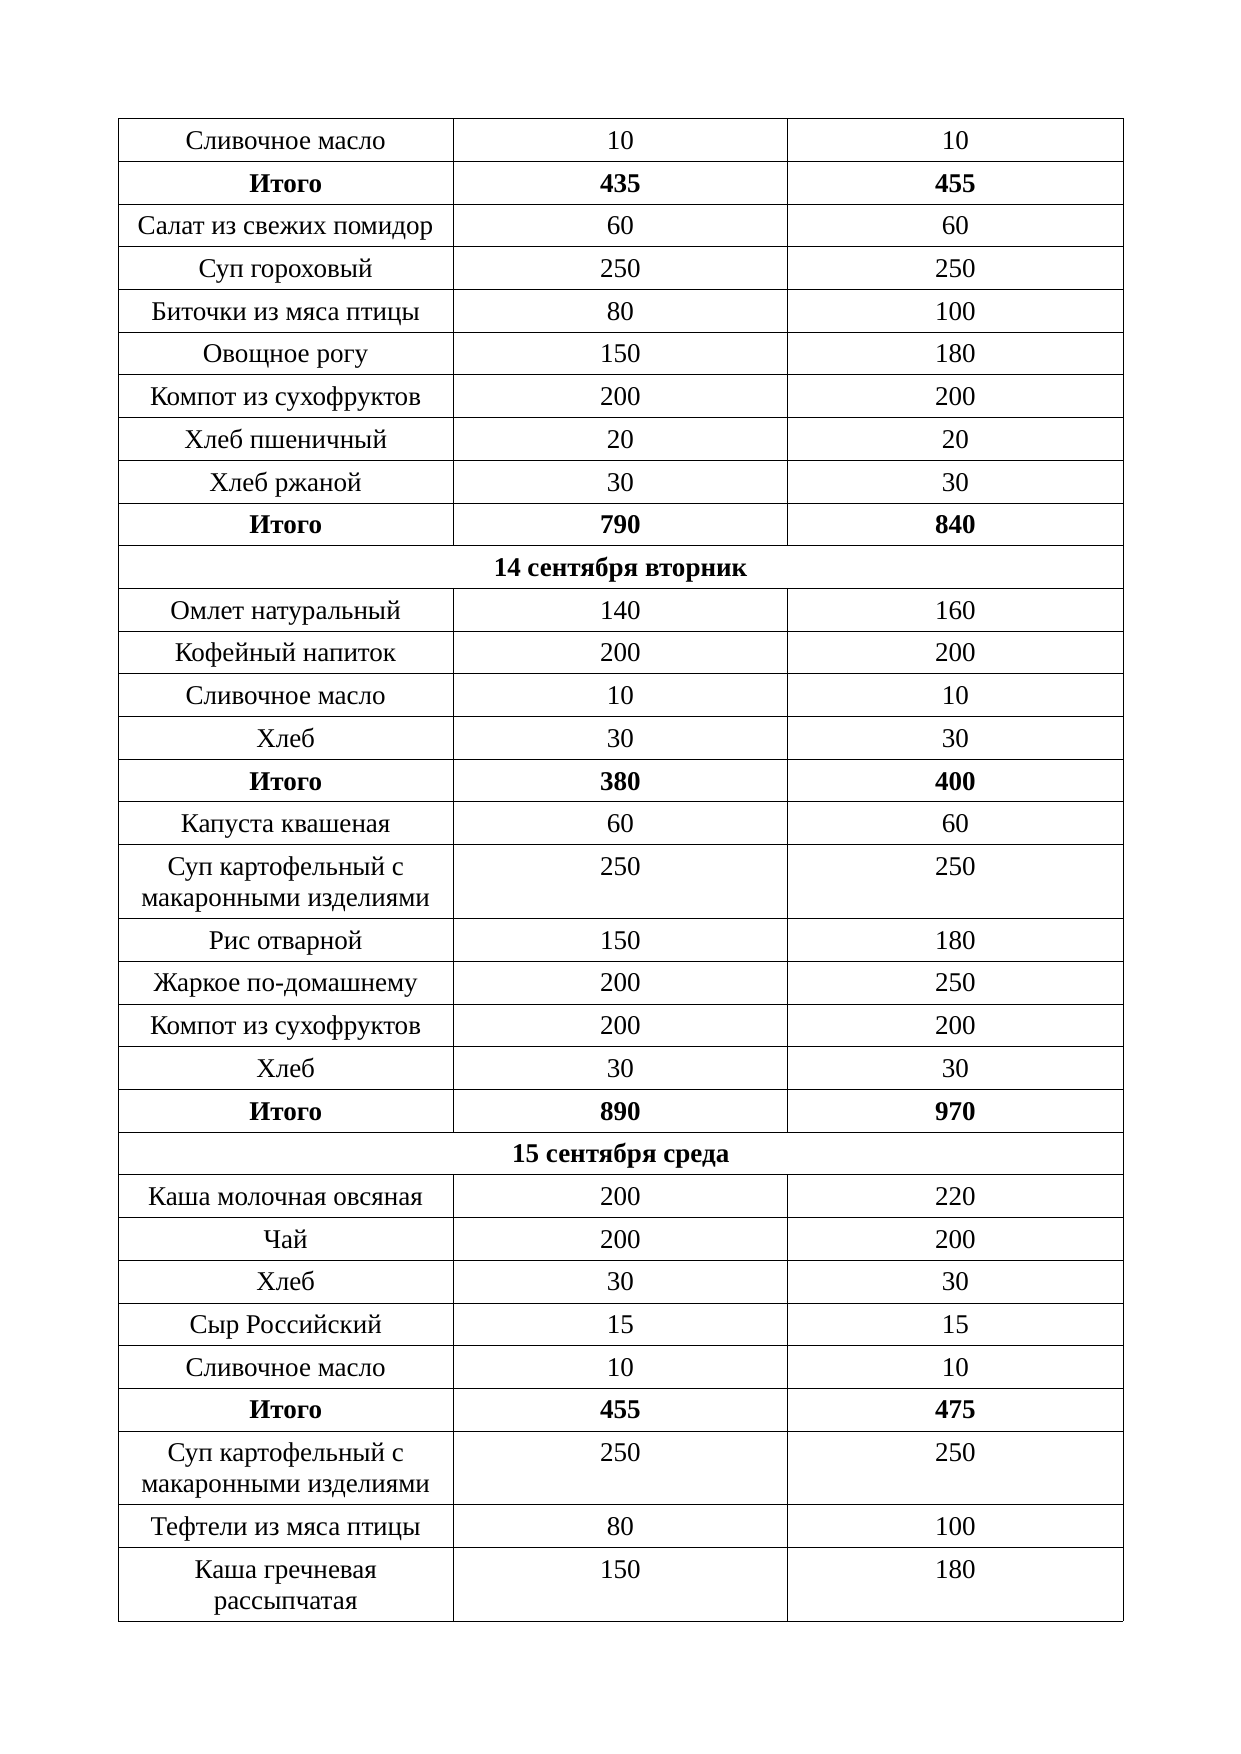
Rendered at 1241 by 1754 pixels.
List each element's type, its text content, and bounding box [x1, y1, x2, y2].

table_cell 30 [788, 1047, 1123, 1089]
table_cell 250 [788, 962, 1123, 1003]
table_cell 180 [788, 919, 1123, 961]
table_cell Кофейный напиток [119, 632, 453, 673]
table_cell Компот из сухофруктов [119, 375, 453, 417]
table_cell Жаркое по-домашнему [119, 962, 453, 1003]
table_cell Хлеб ржаной [119, 461, 453, 502]
table_cell 220 [788, 1175, 1123, 1217]
table_cell 840 [788, 504, 1123, 545]
table_cell 10 [788, 674, 1123, 716]
table_cell Чай [119, 1218, 453, 1260]
table_cell 20 [454, 418, 787, 460]
table_cell 200 [454, 1218, 787, 1260]
table_cell Рис отварной [119, 919, 453, 961]
table_cell Итого [119, 1090, 453, 1132]
table_cell 790 [454, 504, 787, 545]
table_cell 200 [454, 1175, 787, 1217]
table_cell Биточки из мяса птицы [119, 290, 453, 332]
table_cell Сыр Российский [119, 1304, 453, 1345]
table_cell 475 [788, 1389, 1123, 1431]
table_cell 200 [788, 375, 1123, 417]
table_cell 200 [454, 962, 787, 1003]
table_cell 100 [788, 290, 1123, 332]
table_cell 250 [454, 1432, 787, 1504]
table_cell 180 [788, 333, 1123, 374]
table_cell 455 [454, 1389, 787, 1431]
table_cell 30 [454, 1261, 787, 1302]
table_cell 60 [788, 205, 1123, 246]
table_cell 30 [454, 1047, 787, 1089]
table_cell 200 [454, 375, 787, 417]
table_cell Итого [119, 1389, 453, 1431]
table_cell 14 сентября вторник [119, 546, 1123, 588]
table_cell 970 [788, 1090, 1123, 1132]
table_cell 60 [454, 802, 787, 844]
table_cell Сливочное масло [119, 1346, 453, 1388]
table_cell 455 [788, 162, 1123, 203]
table_cell 140 [454, 589, 787, 631]
table_cell 150 [454, 333, 787, 374]
table_cell 80 [454, 1505, 787, 1547]
table_cell 200 [454, 632, 787, 673]
table_cell Хлеб [119, 1047, 453, 1089]
table_cell Суп гороховый [119, 247, 453, 289]
table_cell Компот из сухофруктов [119, 1005, 453, 1046]
table_cell 890 [454, 1090, 787, 1132]
table_cell 10 [454, 119, 787, 161]
table_cell 200 [788, 1218, 1123, 1260]
table_cell Каша гречневая рассыпчатая [119, 1548, 453, 1621]
table_cell 60 [454, 205, 787, 246]
table_cell 100 [788, 1505, 1123, 1547]
table_cell Овощное рогу [119, 333, 453, 374]
table_cell 200 [788, 1005, 1123, 1046]
table_cell Капуста квашеная [119, 802, 453, 844]
table_cell 30 [454, 717, 787, 759]
table_cell Сливочное масло [119, 119, 453, 161]
table_cell 80 [454, 290, 787, 332]
table_cell 250 [454, 247, 787, 289]
table_cell Суп картофельный с макаронными изделиями [119, 1432, 453, 1504]
table_cell 10 [788, 1346, 1123, 1388]
table_cell Салат из свежих помидор [119, 205, 453, 246]
table_cell Тефтели из мяса птицы [119, 1505, 453, 1547]
table_cell 30 [788, 461, 1123, 502]
table_cell 250 [454, 845, 787, 918]
table_cell 20 [788, 418, 1123, 460]
table_cell 180 [788, 1548, 1123, 1621]
table_cell Омлет натуральный [119, 589, 453, 631]
table_cell Хлеб [119, 1261, 453, 1302]
table_cell 160 [788, 589, 1123, 631]
table_cell Сливочное масло [119, 674, 453, 716]
table_cell Хлеб пшеничный [119, 418, 453, 460]
table_cell Итого [119, 760, 453, 801]
table_cell 30 [788, 1261, 1123, 1302]
table_cell 10 [454, 674, 787, 716]
table_cell 150 [454, 1548, 787, 1621]
table_cell 10 [788, 119, 1123, 161]
table_cell 150 [454, 919, 787, 961]
table_cell 380 [454, 760, 787, 801]
table_cell 60 [788, 802, 1123, 844]
table_cell 250 [788, 1432, 1123, 1504]
table_cell 30 [788, 717, 1123, 759]
table_cell 15 [454, 1304, 787, 1345]
table_cell 15 [788, 1304, 1123, 1345]
table_cell 250 [788, 845, 1123, 918]
table_cell 200 [454, 1005, 787, 1046]
table_cell Суп картофельный с макаронными изделиями [119, 845, 453, 918]
table_cell 250 [788, 247, 1123, 289]
table_cell 10 [454, 1346, 787, 1388]
table_cell Каша молочная овсяная [119, 1175, 453, 1217]
table_cell Итого [119, 504, 453, 545]
table_cell Итого [119, 162, 453, 203]
table_cell Хлеб [119, 717, 453, 759]
table_cell 400 [788, 760, 1123, 801]
table_cell 435 [454, 162, 787, 203]
table_cell 15 сентября среда [119, 1133, 1123, 1174]
table_cell 200 [788, 632, 1123, 673]
table_cell 30 [454, 461, 787, 502]
